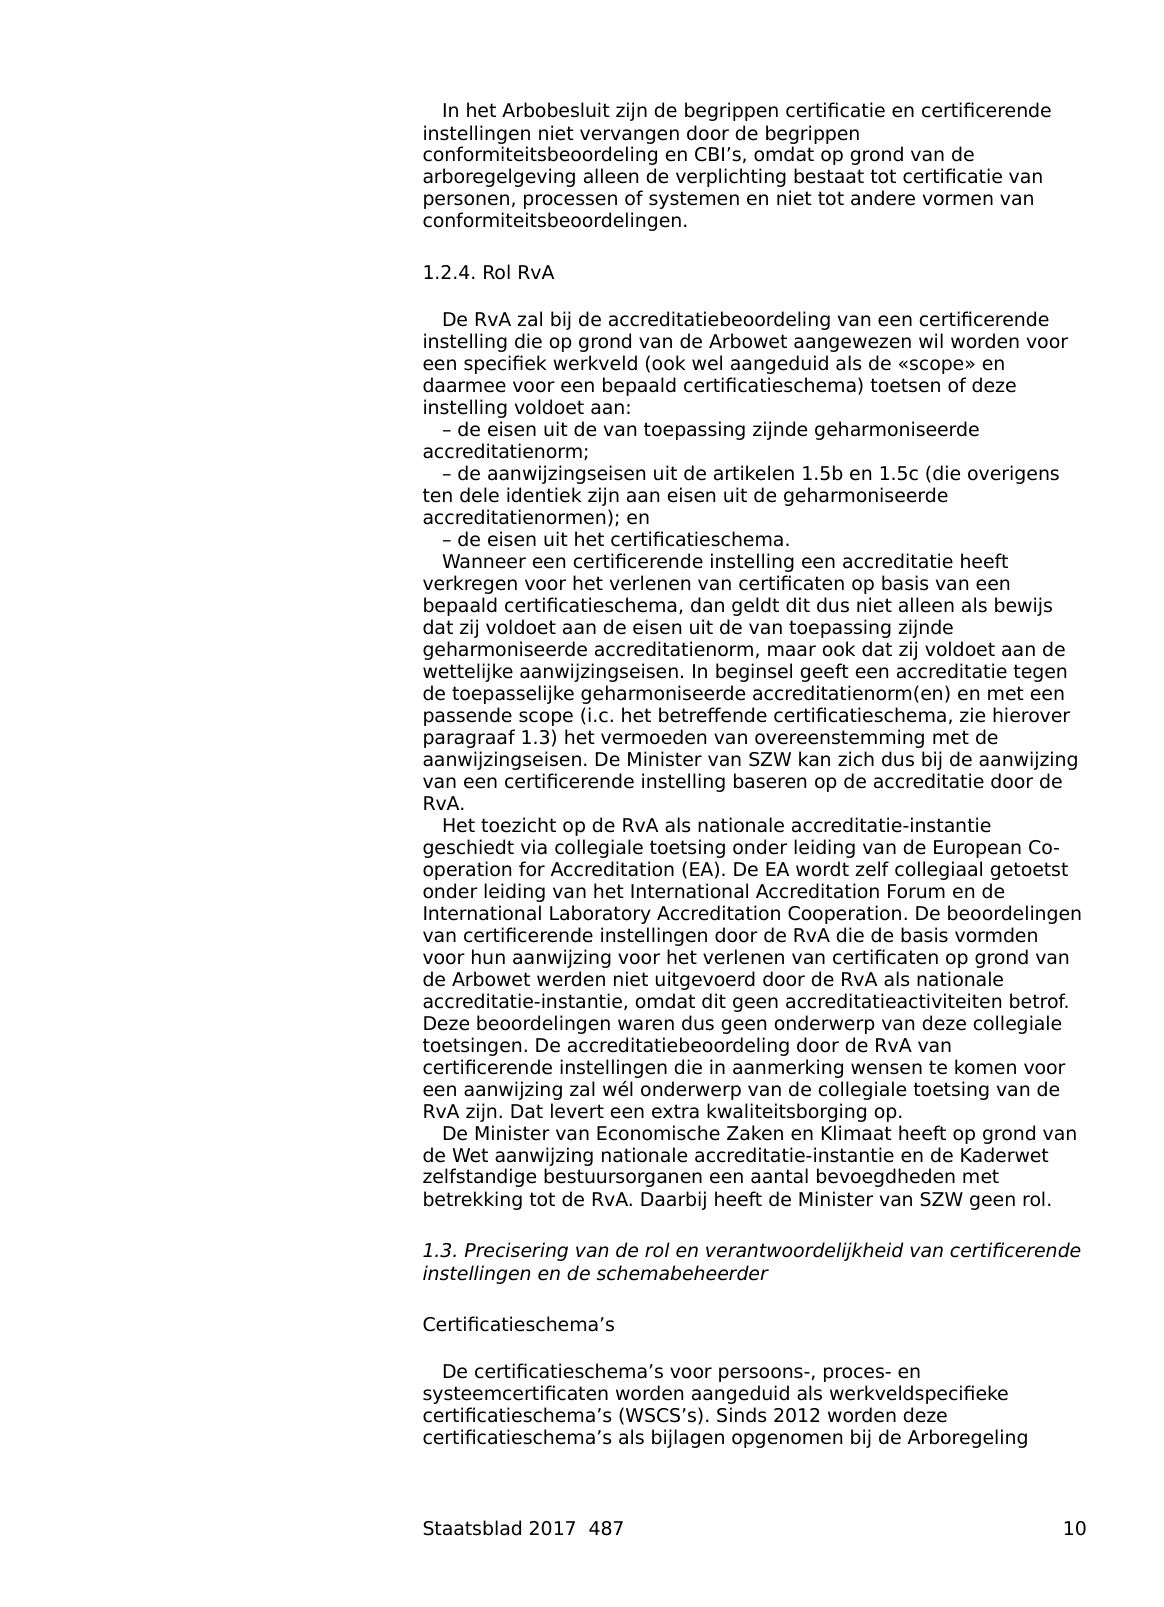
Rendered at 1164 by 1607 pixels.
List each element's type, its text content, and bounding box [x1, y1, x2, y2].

text De certificatieschema’s voor persoons-, proces- en systeemcertificaten worden aangeduid als werkveldspecifieke certificatieschema’s (WSCS’s). Sinds 2012 worden deze certificatieschema’s als bijlagen opgenomen bij de Arboregeling [422, 1361, 1087, 1449]
text De Minister van Economische Zaken en Klimaat heeft op grond van de Wet aanwijzing nationale accreditatie-instantie en de Kaderwet zelfstandige bestuursorganen een aantal bevoegdheden met betrekking tot de RvA. Daarbij heeft de Minister van SZW geen rol. [422, 1122, 1087, 1210]
text Het toezicht op de RvA als nationale accreditatie-instantie geschiedt via collegiale toetsing onder leiding van de European Co-operation for Accreditation (EA). De EA wordt zelf collegiaal getoetst onder leiding van het International Accreditation Forum en de International Laboratory Accreditation Cooperation. De beoordelingen van certificerende instellingen door de RvA die de basis vormden voor hun aanwijzing voor het verlenen van certificaten op grond van de Arbowet werden niet uitgevoerd door de RvA als nationale accreditatie-instantie, omdat dit geen accreditatieactiviteiten betrof. Deze beoordelingen waren dus geen onderwerp van deze collegiale toetsingen. De accreditatiebeoordeling door de RvA van certificerende instellingen die in aanmerking wensen te komen voor een aanwijzing zal wél onderwerp van de collegiale toetsing van de RvA zijn. Dat levert een extra kwaliteitsborging op. [422, 815, 1087, 1122]
text – de eisen uit de van toepassing zijnde geharmoniseerde accreditatienorm; [422, 419, 1087, 463]
text Wanneer een certificerende instelling een accreditatie heeft verkregen voor het verlenen van certificaten op basis van een bepaald certificatieschema, dan geldt dit dus niet alleen als bewijs dat zij voldoet aan de eisen uit de van toepassing zijnde geharmoniseerde accreditatienorm, maar ook dat zij voldoet aan de wettelijke aanwijzingseisen. In beginsel geeft een accreditatie tegen de toepasselijke geharmoniseerde accreditatienorm(en) en met een passende scope (i.c. het betreffende certificatieschema, zie hierover paragraaf 1.3) het vermoeden van overeenstemming met de aanwijzingseisen. De Minister van SZW kan zich dus bij de aanwijzing van een certificerende instelling baseren op de accreditatie door de RvA. [422, 551, 1087, 815]
text In het Arbobesluit zijn de begrippen certificatie en certificerende instellingen niet vervangen door de begrippen conformiteitsbeoordeling en CBI’s, omdat op grond van de arboregelgeving alleen de verplichting bestaat tot certificatie van personen, processen of systemen en niet tot andere vormen van conformiteitsbeoordelingen. [422, 100, 1087, 232]
subtitle Certificatieschema’s [422, 1314, 1087, 1336]
subtitle 1.3. Precisering van de rol en verantwoordelijkheid van certificerende instellingen en de schemabeheerder [422, 1240, 1087, 1284]
subtitle 1.2.4. Rol RvA [422, 262, 1087, 284]
text De RvA zal bij de accreditatiebeoordeling van een certificerende instelling die op grond van de Arbowet aangewezen wil worden voor een specifiek werkveld (ook wel aangeduid als de «scope» en daarmee voor een bepaald certificatieschema) toetsen of deze instelling voldoet aan: [422, 309, 1087, 419]
text – de eisen uit het certificatieschema. [422, 529, 1087, 551]
text – de aanwijzingseisen uit de artikelen 1.5b en 1.5c (die overigens ten dele identiek zijn aan eisen uit de geharmoniseerde accreditatienormen); en [422, 463, 1087, 529]
